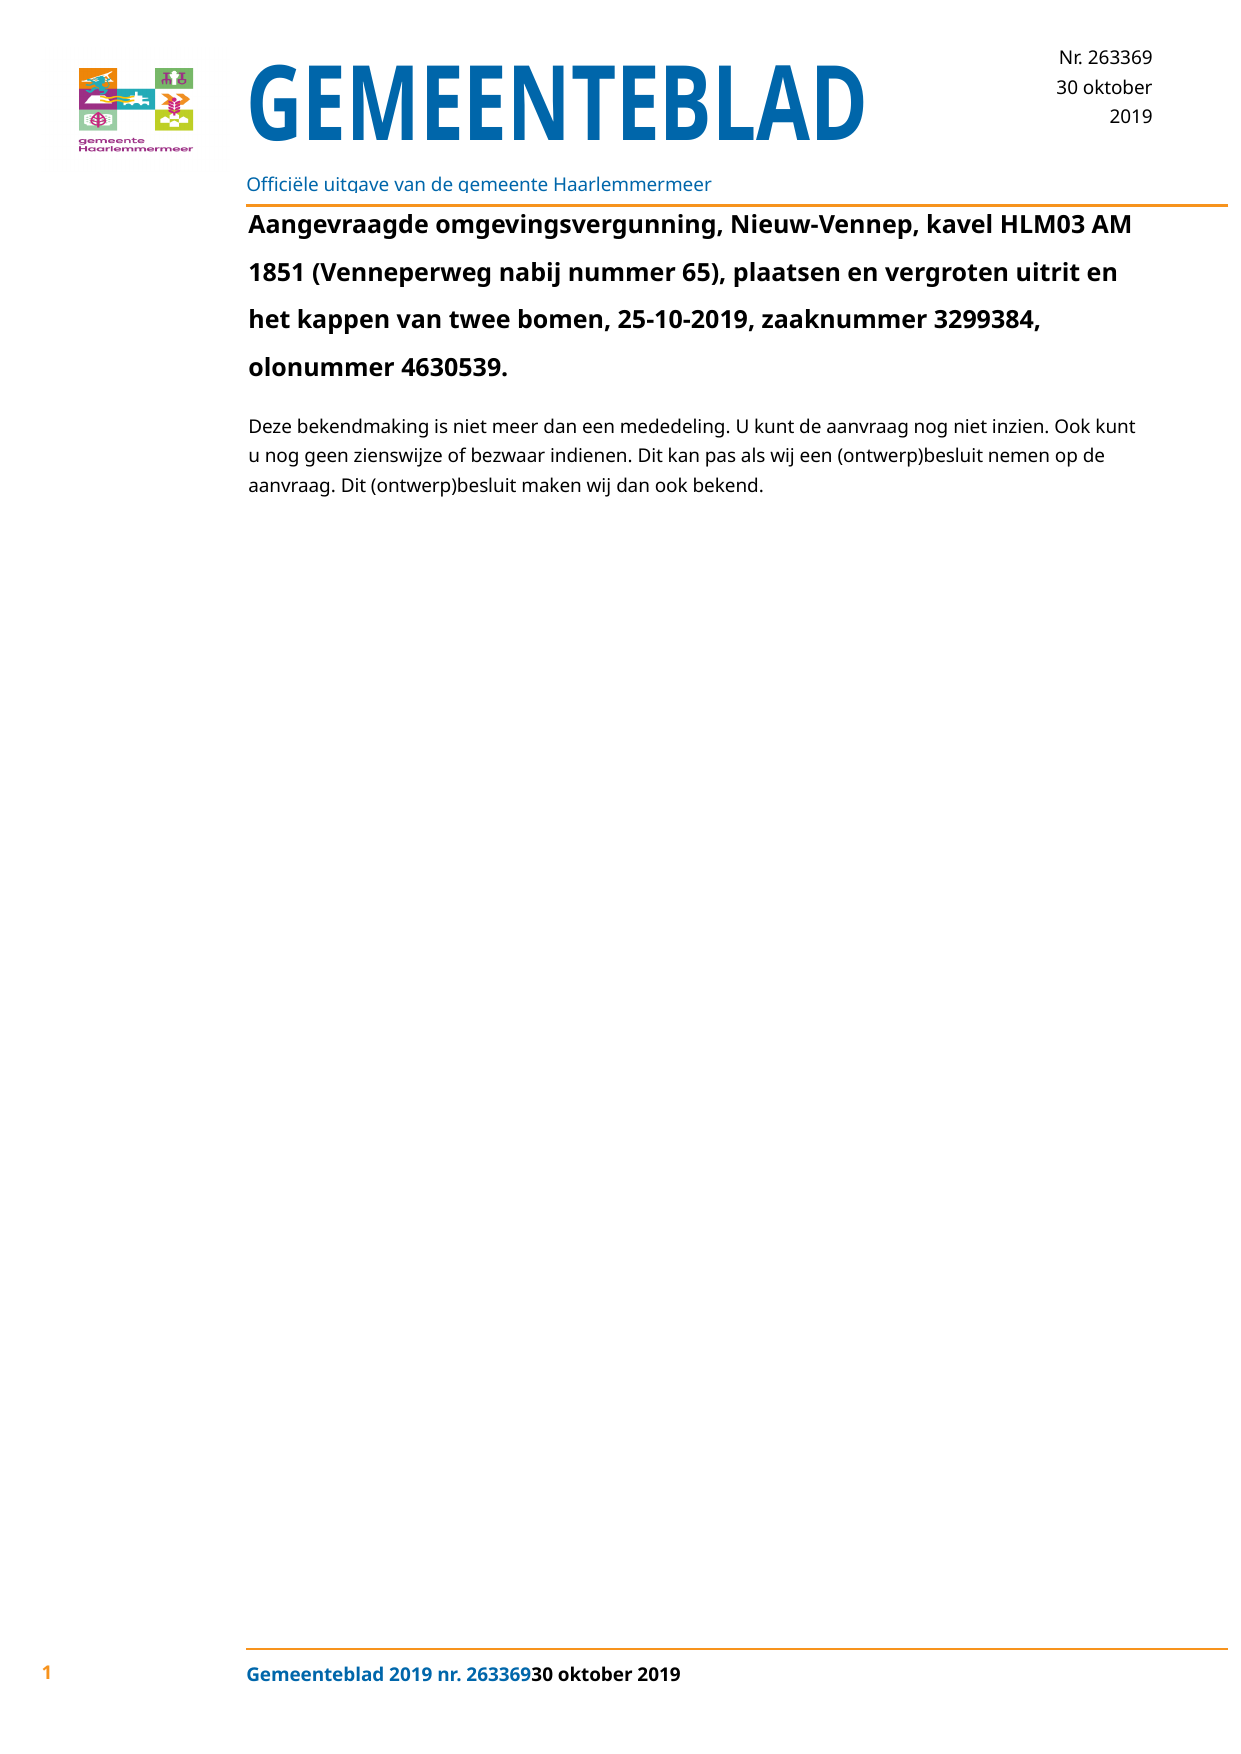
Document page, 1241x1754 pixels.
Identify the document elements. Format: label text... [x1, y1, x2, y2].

text Aangevraagde omgevingsvergunning, Nieuw-Vennep, kavel HLM03 AM 1851 (Venneperweg nabij nummer 65), plaatsen en vergroten uitrit en het kappen van twee bomen, 25-10-2019, zaaknummer 3299384, olonummer 4630539. [248, 207, 1152, 384]
text Deze bekendmaking is niet meer dan een mededeling. U kunt de aanvraag nog niet inzien. Ook kunt u nog geen zienswijze of bezwaar indienen. Dit kan pas als wij een (ontwerp)besluit nemen op de aanvraag. Dit (ontwerp)besluit maken wij dan ook bekend. [248, 413, 1152, 498]
picture [41, 47, 231, 172]
